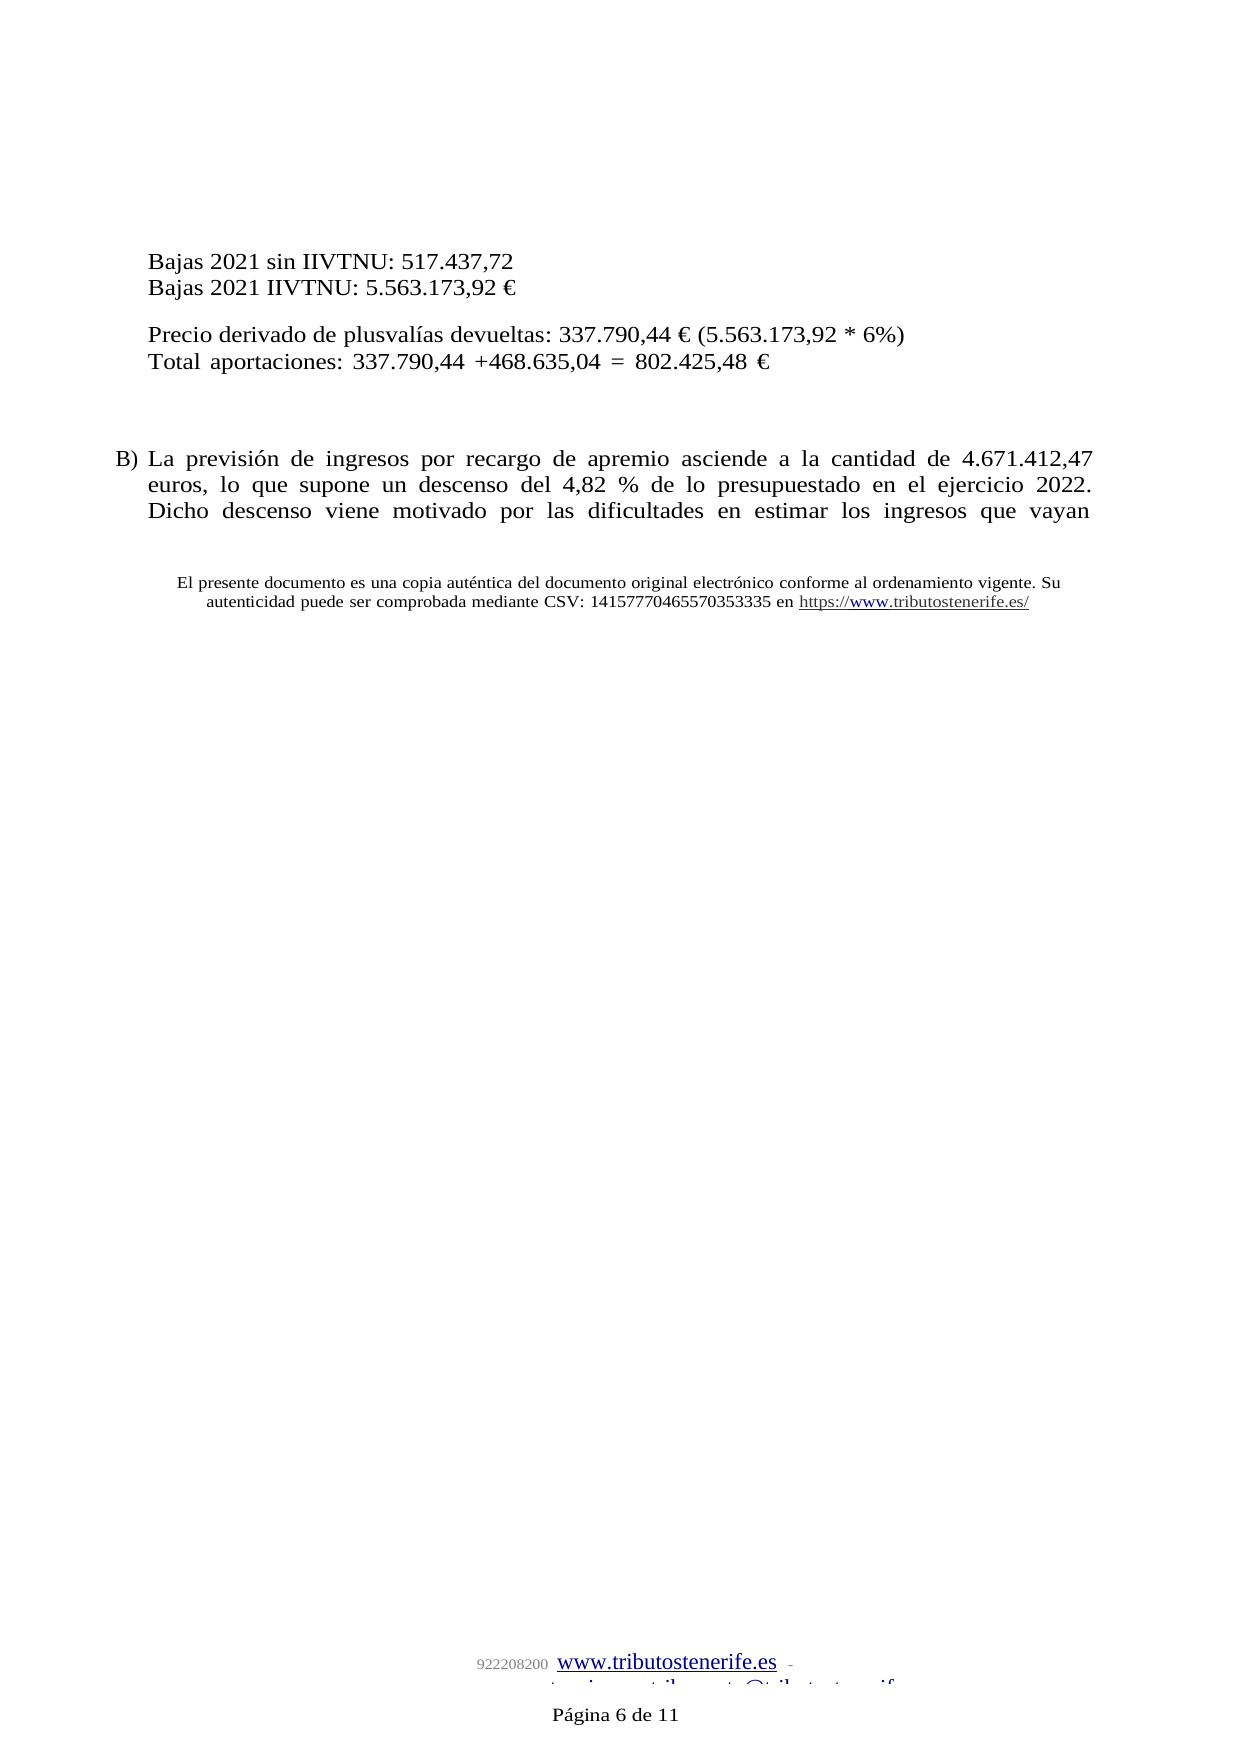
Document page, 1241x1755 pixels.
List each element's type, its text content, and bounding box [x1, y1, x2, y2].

text Precio derivado de plusvalías devueltas: 337.790,44 € (5.563.173,92 * 6%) [148, 322, 1105, 348]
text Bajas 2021 IIVTNU: 5.563.173,92 € [148, 274, 1105, 301]
text Bajas 2021 sin IIVTNU: 517.437,72 [148, 248, 1105, 274]
text Total aportaciones: 337.790,44 +468.635,04 = 802.425,48 € [148, 348, 1105, 374]
list La previsión de ingresos por recargo de apremio asciende a la cantidad de 4.671.412,47 euros, lo que supone un descenso del 4,82 % de lo presupuestado en el ejercicio 2022. Dicho descenso viene motivado por las dificultades en estimar los ingresos que vayan [135, 445, 1093, 524]
text El presente documento es una copia auténtica del documento original electrónico conforme al ordenamiento vigente. Su autenticidad puede ser comprobada mediante CSV: 14157770465570353335 en https://www.tributostenerife.es/ [177, 573, 1093, 611]
